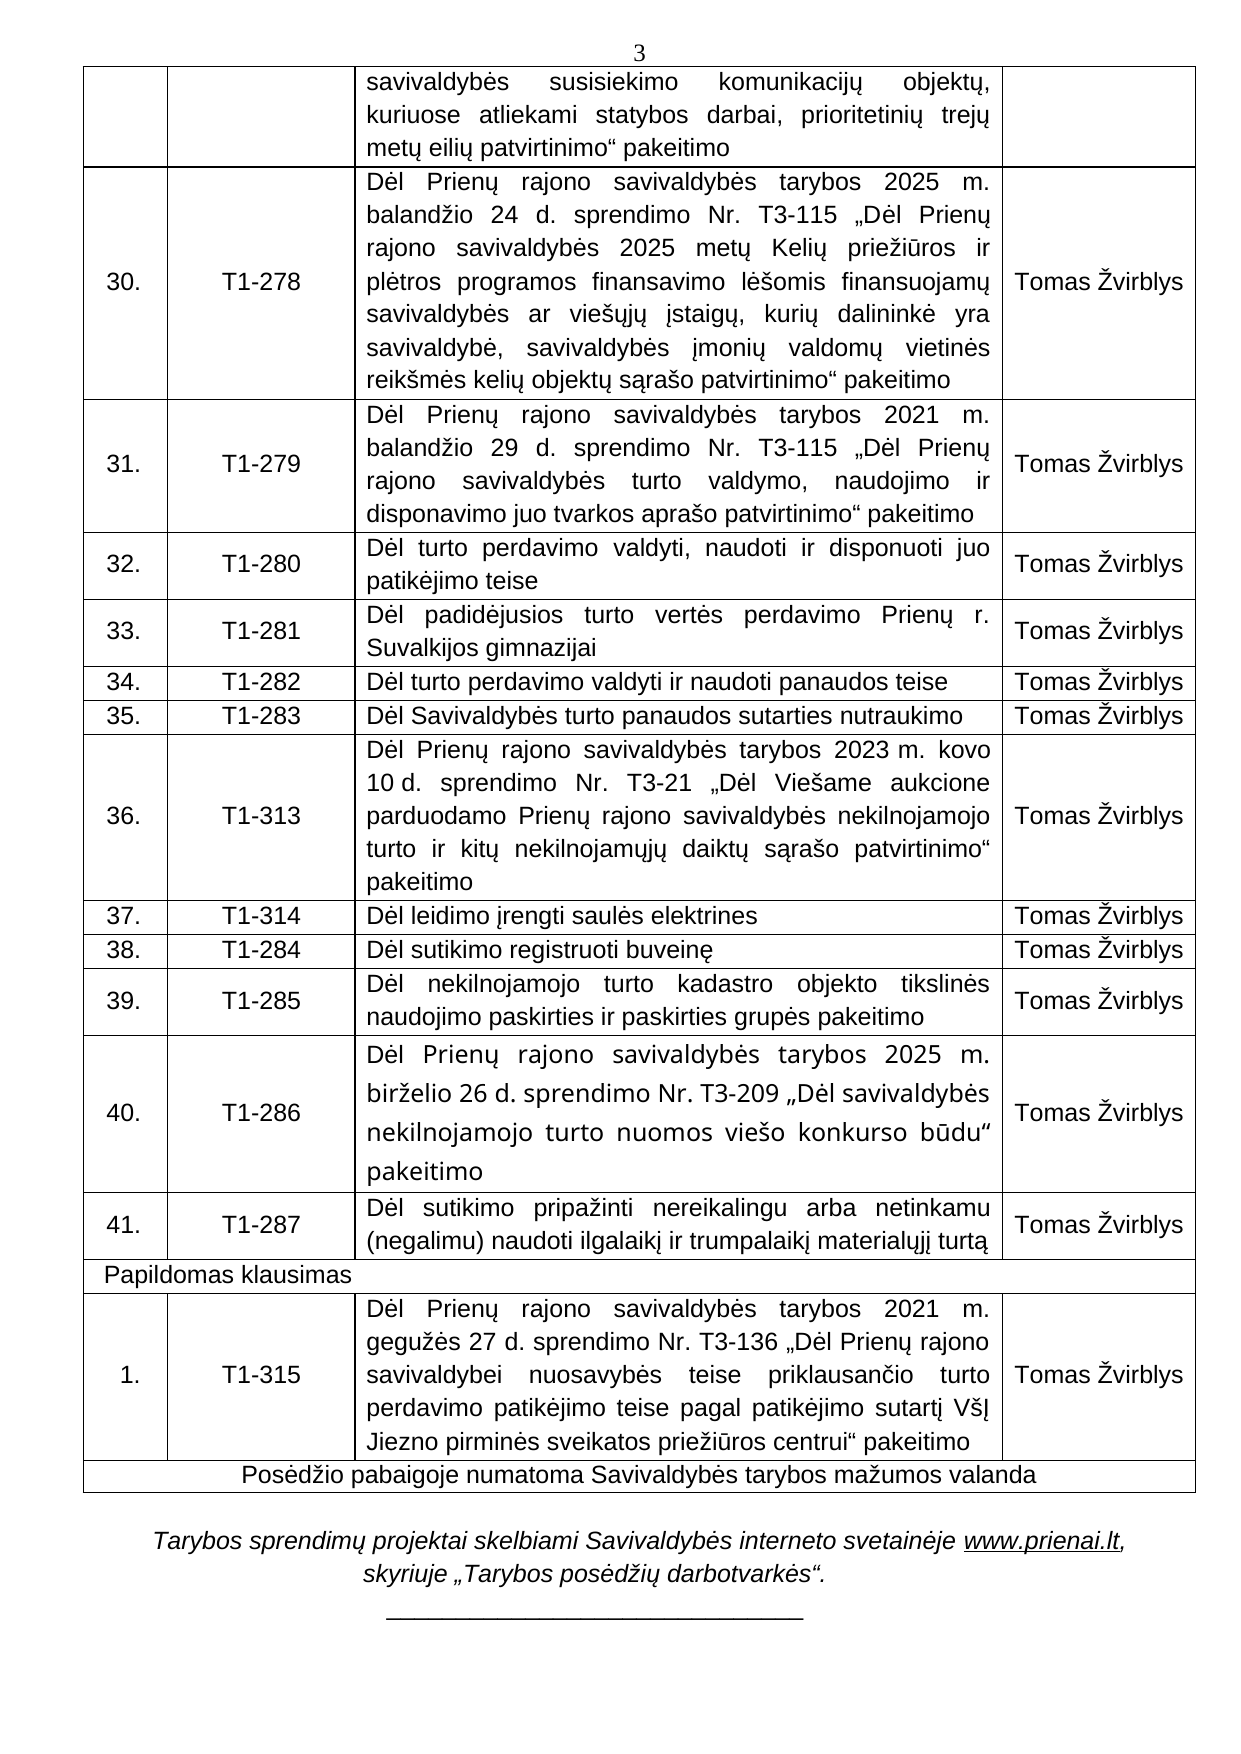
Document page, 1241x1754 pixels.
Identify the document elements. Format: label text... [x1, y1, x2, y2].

table_cell Dėl nekilnojamojo turto kadastro objekto tikslinės naudojimo paskirties ir paskirties grupės pakeitimo [356, 969, 1002, 1035]
table_cell Tomas Žvirblys [1003, 901, 1195, 934]
table_cell [84, 935, 167, 968]
table_cell T1-285 [168, 969, 354, 1035]
table_cell Tomas Žvirblys [1003, 1193, 1195, 1259]
table_cell T1-281 [168, 600, 354, 666]
table_cell Posėdžio pabaigoje numatoma Savivaldybės tarybos mažumos valanda [84, 1461, 1195, 1492]
table_cell Dėl Prienų rajono savivaldybės tarybos 2021 m. gegužės 27 d. sprendimo Nr. T3-136 „Dėl Prienų rajono savivaldybei nuosavybės teise priklausančio turto perdavimo patikėjimo teise pagal patikėjimo sutartį VšĮ Jiezno pirminės sveikatos priežiūros centrui“ pakeitimo [356, 1294, 1002, 1459]
table_cell Dėl Prienų rajono savivaldybės tarybos 2021 m. balandžio 29 d. sprendimo Nr. T3-115 „Dėl Prienų rajono savivaldybės turto valdymo, naudojimo ir disponavimo juo tvarkos aprašo patvirtinimo“ pakeitimo [356, 400, 1002, 532]
table_cell Tomas Žvirblys [1003, 701, 1195, 734]
table_cell Dėl leidimo įrengti saulės elektrines [356, 901, 1002, 934]
table_cell [1003, 67, 1195, 166]
table_cell savivaldybės susisiekimo komunikacijų objektų, kuriuose atliekami statybos darbai, prioritetinių trejų metų eilių patvirtinimo“ pakeitimo [356, 67, 1002, 166]
table_cell T1-280 [168, 533, 354, 599]
table_cell T1-283 [168, 701, 354, 734]
table_cell [84, 533, 167, 599]
table_cell [84, 969, 167, 1035]
table_cell Dėl turto perdavimo valdyti, naudoti ir disponuoti juo patikėjimo teise [356, 533, 1002, 599]
table_cell Dėl turto perdavimo valdyti ir naudoti panaudos teise [356, 667, 1002, 700]
table_cell Tomas Žvirblys [1003, 667, 1195, 700]
table_cell Tomas Žvirblys [1003, 533, 1195, 599]
table_cell Dėl sutikimo registruoti buveinę [356, 935, 1002, 968]
table_cell Tomas Žvirblys [1003, 969, 1195, 1035]
table_cell T1-284 [168, 935, 354, 968]
table_cell 1. [84, 1294, 167, 1459]
text Tarybos sprendimų projektai skelbiami Savivaldybės interneto svetainėje www.prienai.lt, [83, 1526, 1195, 1555]
table_cell T1-313 [168, 735, 354, 900]
table_cell [84, 67, 167, 166]
table_cell [84, 901, 167, 934]
table_cell T1-287 [168, 1193, 354, 1259]
table_cell [84, 168, 167, 398]
table_cell Dėl Prienų rajono savivaldybės tarybos 2025 m. birželio 26 d. sprendimo Nr. T3-209 „Dėl savivaldybės nekilnojamojo turto nuomos viešo konkurso būdu“ pakeitimo [356, 1036, 1002, 1192]
table_cell [84, 701, 167, 734]
table_cell [84, 1193, 167, 1259]
table_cell T1-315 [168, 1294, 354, 1459]
table_cell [84, 600, 167, 666]
table_cell T1-314 [168, 901, 354, 934]
table_cell Tomas Žvirblys [1003, 600, 1195, 666]
table_cell T1-278 [168, 168, 354, 398]
table_cell T1-282 [168, 667, 354, 700]
table_cell Tomas Žvirblys [1003, 935, 1195, 968]
text ______________________________ [0, 1592, 1195, 1621]
table_cell [168, 67, 354, 166]
table_cell Tomas Žvirblys [1003, 400, 1195, 532]
table_cell Papildomas klausimas [84, 1260, 1195, 1293]
table_cell Dėl Prienų rajono savivaldybės tarybos 2023 m. kovo 10 d. sprendimo Nr. T3-21 „Dėl Viešame aukcione parduodamo Prienų rajono savivaldybės nekilnojamojo turto ir kitų nekilnojamųjų daiktų sąrašo patvirtinimo“ pakeitimo [356, 735, 1002, 900]
table_cell T1-286 [168, 1036, 354, 1192]
table_cell [84, 1036, 167, 1192]
table_cell Dėl padidėjusios turto vertės perdavimo Prienų r. Suvalkijos gimnazijai [356, 600, 1002, 666]
table_cell [84, 400, 167, 532]
table_cell Dėl Savivaldybės turto panaudos sutarties nutraukimo [356, 701, 1002, 734]
table_cell Tomas Žvirblys [1003, 735, 1195, 900]
table_cell Dėl Prienų rajono savivaldybės tarybos 2025 m. balandžio 24 d. sprendimo Nr. T3-115 „Dėl Prienų rajono savivaldybės 2025 metų Kelių priežiūros ir plėtros programos finansavimo lėšomis finansuojamų savivaldybės ar viešųjų įstaigų, kurių dalininkė yra savivaldybė, savivaldybės įmonių valdomų vietinės reikšmės kelių objektų sąrašo patvirtinimo“ pakeitimo [356, 168, 1002, 398]
table_cell Tomas Žvirblys [1003, 168, 1195, 398]
table_cell [84, 667, 167, 700]
table_cell Tomas Žvirblys [1003, 1294, 1195, 1459]
table_cell Dėl sutikimo pripažinti nereikalingu arba netinkamu (negalimu) naudoti ilgalaikį ir trumpalaikį materialųjį turtą [356, 1193, 1002, 1259]
table_cell Tomas Žvirblys [1003, 1036, 1195, 1192]
text skyriuje „Tarybos posėdžių darbotvarkės“. [0, 1559, 1195, 1588]
table_cell [84, 735, 167, 900]
table_cell T1-279 [168, 400, 354, 532]
